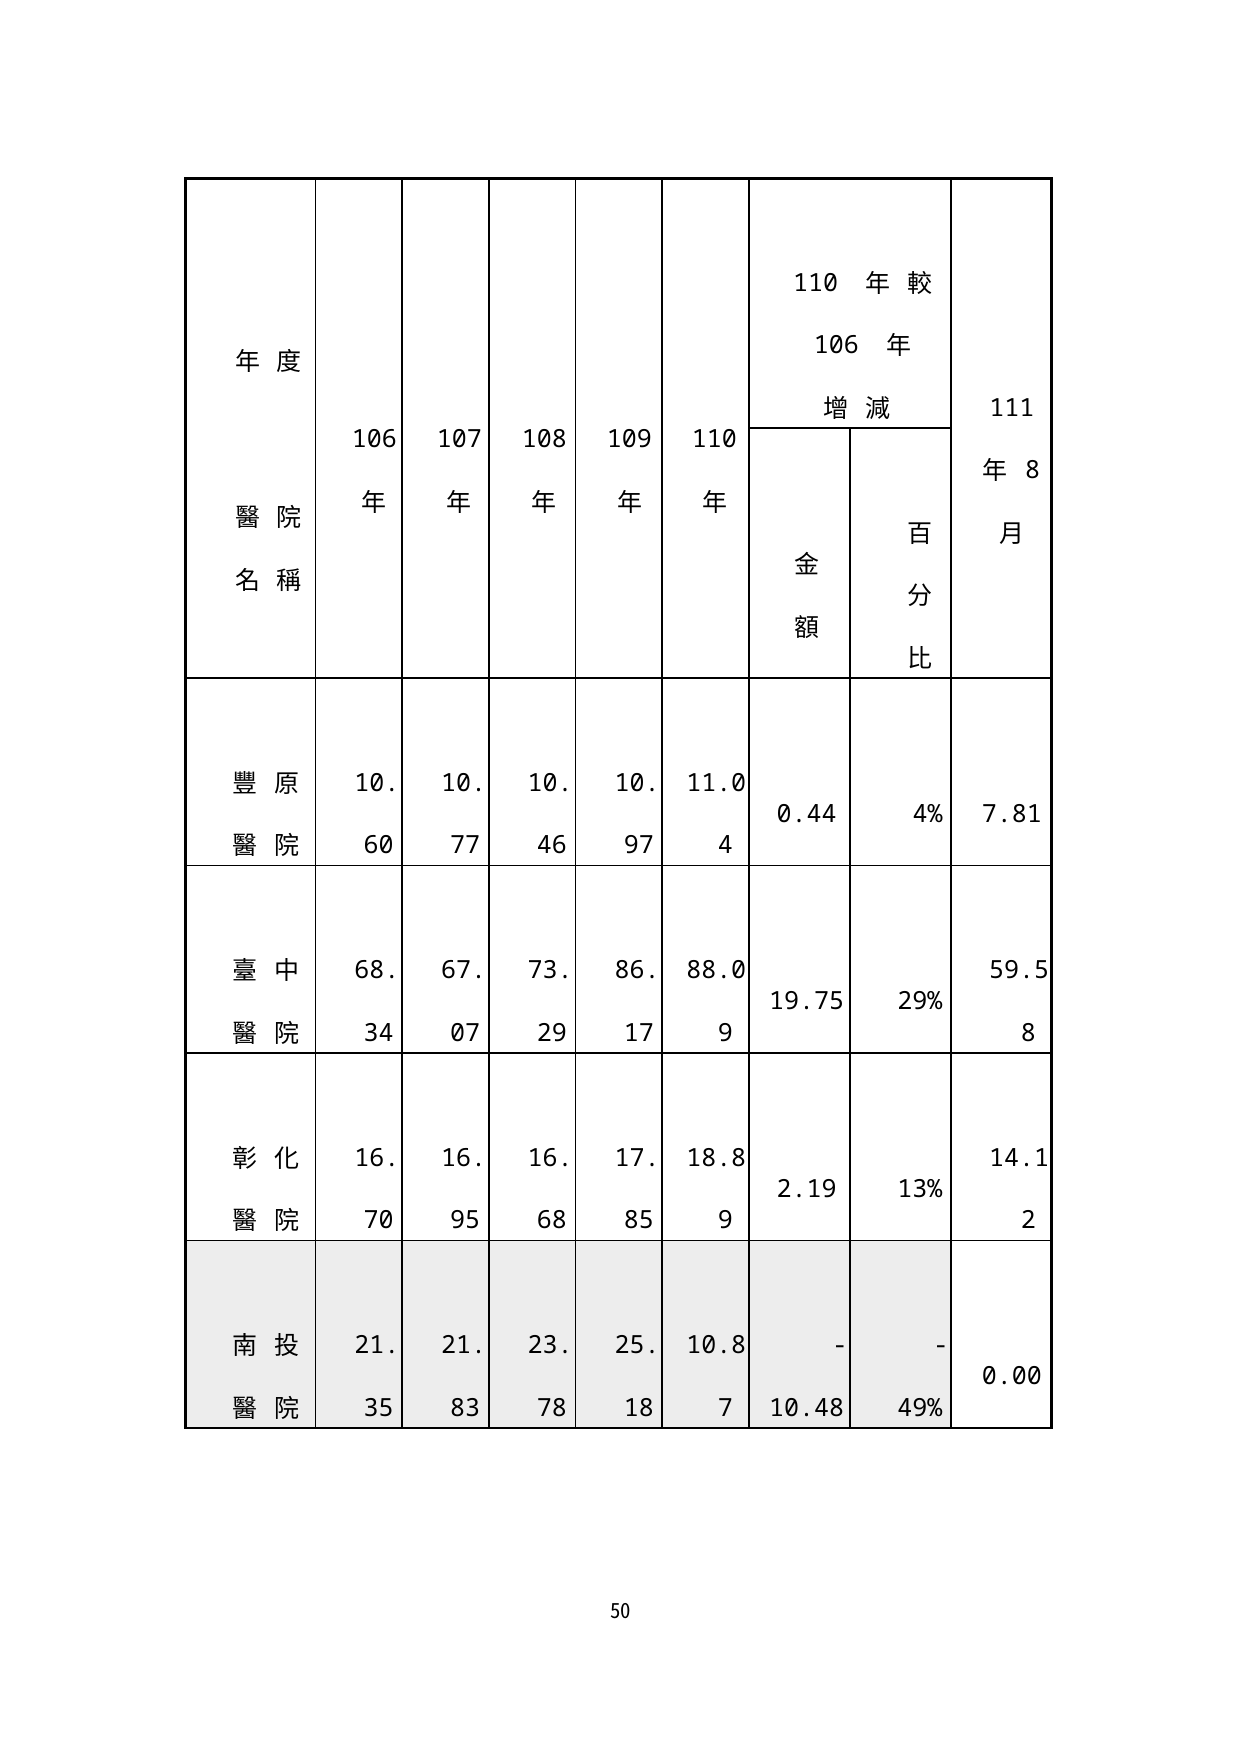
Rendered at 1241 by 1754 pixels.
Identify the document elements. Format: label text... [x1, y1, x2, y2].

table_cell 59.58 [952, 866, 1050, 1052]
table_cell 23.78 [490, 1241, 575, 1427]
table_cell 10.46 [490, 679, 575, 865]
table_cell 10.87 [663, 1241, 748, 1427]
table_cell 21.35 [316, 1241, 401, 1427]
table_header 106年 [316, 180, 401, 677]
table_cell 17.85 [576, 1054, 661, 1240]
table_header 107年 [403, 180, 488, 677]
table_cell 0.00 [952, 1241, 1050, 1427]
table_cell 金額 [750, 429, 849, 677]
table_cell 16.68 [490, 1054, 575, 1240]
table_cell -49% [851, 1241, 950, 1427]
table_cell 10.97 [576, 679, 661, 865]
table_cell 4% [851, 679, 950, 865]
table_cell 10.77 [403, 679, 488, 865]
table_cell 19.75 [750, 866, 849, 1052]
table_header 110年較106年 增減 [750, 180, 950, 427]
table_cell 彰化醫院 [187, 1054, 315, 1240]
table_cell 67.07 [403, 866, 488, 1052]
table_cell 68.34 [316, 866, 401, 1052]
table_cell 10.60 [316, 679, 401, 865]
table_cell 25.18 [576, 1241, 661, 1427]
table_header 110年 [663, 180, 748, 677]
table_cell 2.19 [750, 1054, 849, 1240]
table_cell 0.44 [750, 679, 849, 865]
table_cell 14.12 [952, 1054, 1050, 1240]
table_cell 11.04 [663, 679, 748, 865]
table_header 108年 [490, 180, 575, 677]
table_cell 73.29 [490, 866, 575, 1052]
table_cell -10.48 [750, 1241, 849, 1427]
table_cell 18.89 [663, 1054, 748, 1240]
table_cell 豐原醫院 [187, 679, 315, 865]
table_cell 13% [851, 1054, 950, 1240]
table_cell 29% [851, 866, 950, 1052]
table_cell 16.95 [403, 1054, 488, 1240]
table_cell 86.17 [576, 866, 661, 1052]
table_header 109年 [576, 180, 661, 677]
table_cell 7.81 [952, 679, 1050, 865]
table_cell 南投醫院 [187, 1241, 315, 1427]
table_header 111年8月 [952, 180, 1050, 677]
table_cell 16.70 [316, 1054, 401, 1240]
table_cell 臺中醫院 [187, 866, 315, 1052]
table_cell 百分比 [851, 429, 950, 677]
table_cell 21.83 [403, 1241, 488, 1427]
table_header 年度 醫院名稱 [187, 180, 315, 677]
table_cell 88.09 [663, 866, 748, 1052]
